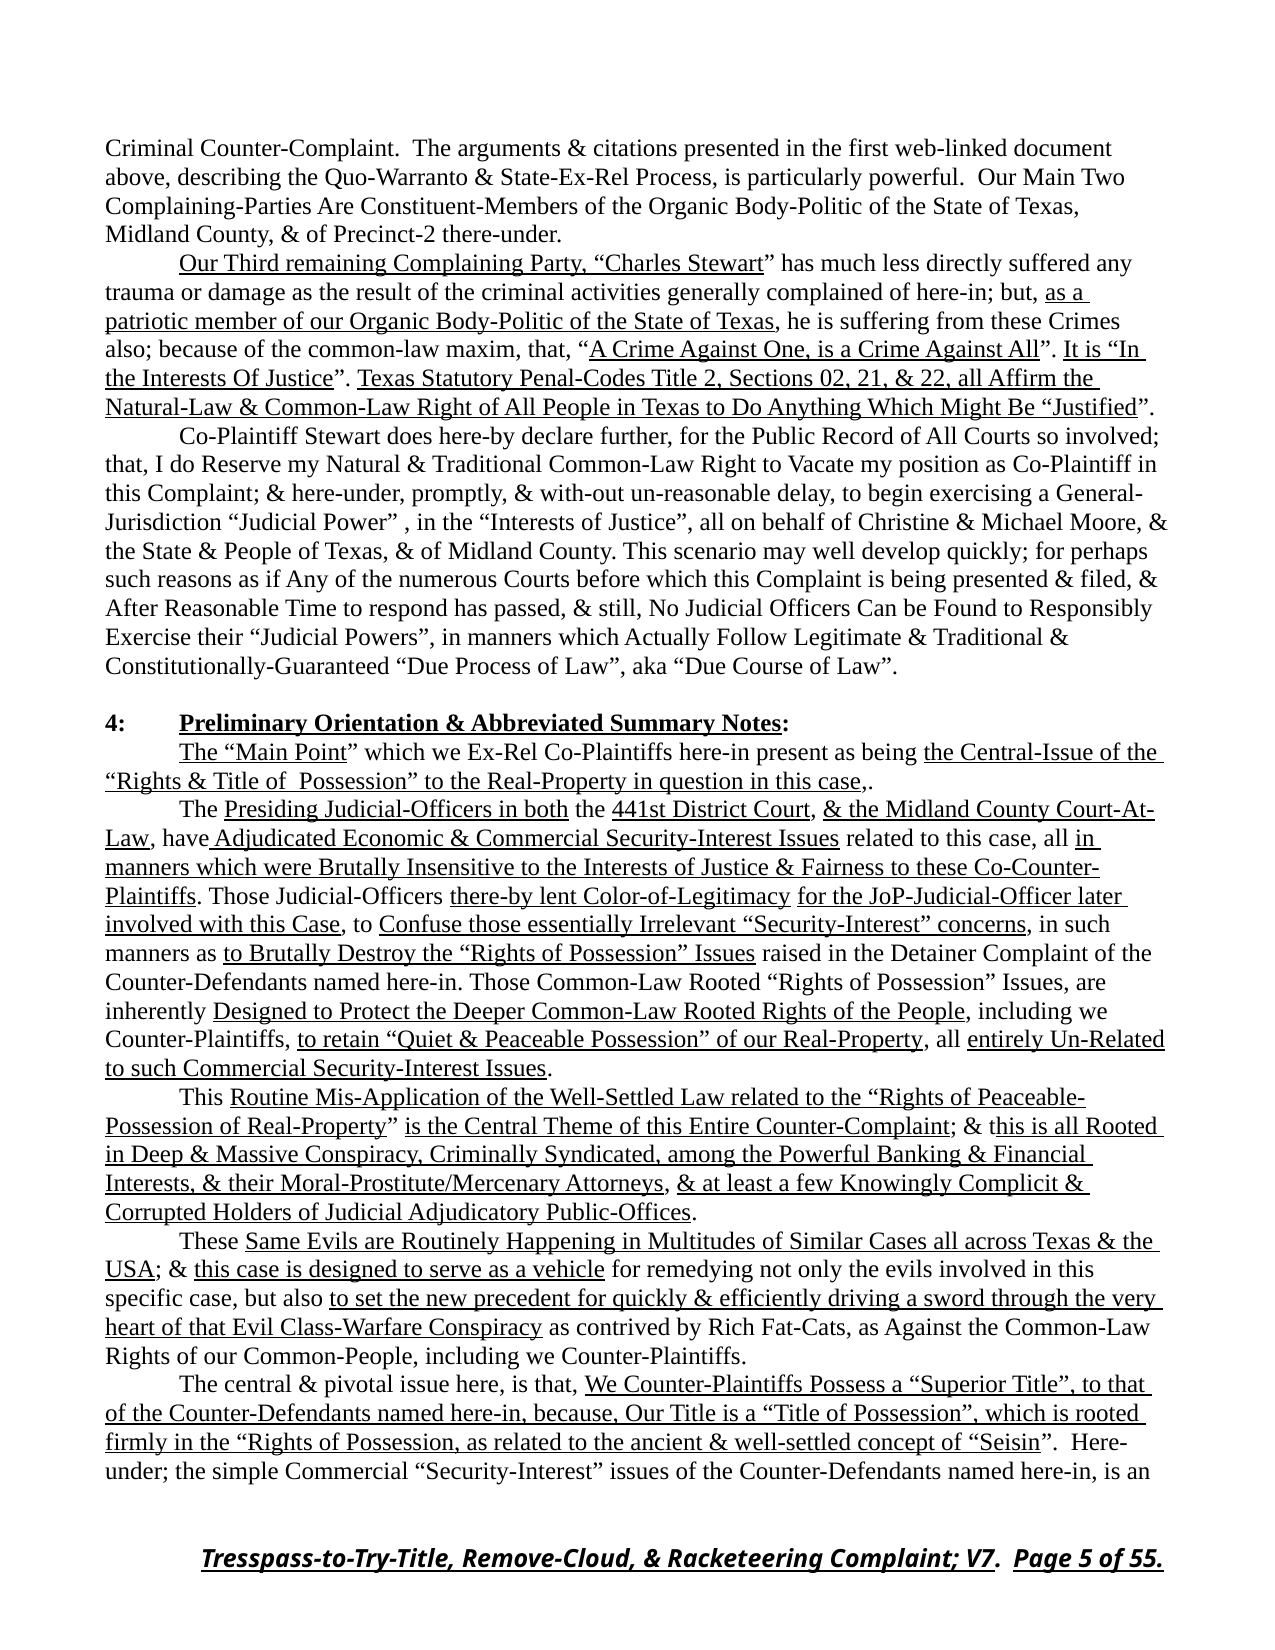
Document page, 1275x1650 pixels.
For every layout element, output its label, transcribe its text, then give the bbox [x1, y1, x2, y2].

text Co-Plaintiff Stewart does here-by declare further, for the Public Record of All Courts so involved; that, I do Reserve my Natural & Traditional Common-Law Right to Vacate my position as Co-Plaintiff in this Complaint; & here-under, promptly, & with-out un-reasonable delay, to begin exercising a General-Jurisdiction “Judicial Power” , in the “Interests of Justice”, all on behalf of Christine & Michael Moore, & the State & People of Texas, & of Midland County. This scenario may well develop quickly; for perhaps such reasons as if Any of the numerous Courts before which this Complaint is being presented & filed, & After Reasonable Time to respond has passed, & still, No Judicial Officers Can be Found to Responsibly Exercise their “Judicial Powers”, in manners which Actually Follow Legitimate & Traditional & Constitutionally-Guaranteed “Due Process of Law”, aka “Due Course of Law”. [105, 421, 1170, 679]
text Our Third remaining Complaining Party, “Charles Stewart” has much less directly suffered any trauma or damage as the result of the criminal activities generally complained of here-in; but, as a patriotic member of our Organic Body-Politic of the State of Texas, he is suffering from these Crimes also; because of the common-law maxim, that, “A Crime Against One, is a Crime Against All”. It is “In the Interests Of Justice”. Texas Statutory Penal-Codes Title 2, Sections 02, 21, & 22, all Affirm the Natural-Law & Common-Law Right of All People in Texas to Do Anything Which Might Be “Justified”. [105, 248, 1170, 421]
text The “Main Point” which we Ex-Rel Co-Plaintiffs here-in present as being the Central-Issue of the “Rights & Title of Possession” to the Real-Property in question in this case,. [105, 737, 1170, 794]
text The Presiding Judicial-Officers in both the 441st District Court, & the Midland County Court-At-Law, have Adjudicated Economic & Commercial Security-Interest Issues related to this case, all in manners which were Brutally Insensitive to the Interests of Justice & Fairness to these Co-Counter-Plaintiffs. Those Judicial-Officers there-by lent Color-of-Legitimacy for the JoP-Judicial-Officer later involved with this Case, to Confuse those essentially Irrelevant “Security-Interest” concerns, in such manners as to Brutally Destroy the “Rights of Possession” Issues raised in the Detainer Complaint of the Counter-Defendants named here-in. Those Common-Law Rooted “Rights of Possession” Issues, are inherently Designed to Protect the Deeper Common-Law Rooted Rights of the People, including we Counter-Plaintiffs, to retain “Quiet & Peaceable Possession” of our Real-Property, all entirely Un-Related to such Commercial Security-Interest Issues. This Routine Mis-Application of the Well-Settled Law related to the “Rights of Peaceable-Possession of Real-Property” is the Central Theme of this Entire Counter-Complaint; & this is all Rooted in Deep & Massive Conspiracy, Criminally Syndicated, among the Powerful Banking & Financial Interests, & their Moral-Prostitute/Mercenary Attorneys, & at least a few Knowingly Complicit & Corrupted Holders of Judicial Adjudicatory Public-Offices. [105, 794, 1170, 1226]
text 4: Preliminary Orientation & Abbreviated Summary Notes: [105, 708, 1170, 737]
text The central & pivotal issue here, is that, We Counter-Plaintiffs Possess a “Superior Title”, to that of the Counter-Defendants named here-in, because, Our Title is a “Title of Possession”, which is rooted firmly in the “Rights of Possession, as related to the ancient & well-settled concept of “Seisin”. Here-under; the simple Commercial “Security-Interest” issues of the Counter-Defendants named here-in, is an [105, 1369, 1170, 1484]
text These Same Evils are Routinely Happening in Multitudes of Similar Cases all across Texas & the USA; & this case is designed to serve as a vehicle for remedying not only the evils involved in this specific case, but also to set the new precedent for quickly & efficiently driving a sword through the very heart of that Evil Class-Warfare Conspiracy as contrived by Rich Fat-Cats, as Against the Common-Law Rights of our Common-People, including we Counter-Plaintiffs. [105, 1226, 1170, 1369]
text Criminal Counter-Complaint. The arguments & citations presented in the first web-linked document above, describing the Quo-Warranto & State-Ex-Rel Process, is particularly powerful. Our Main Two Complaining-Parties Are Constituent-Members of the Organic Body-Politic of the State of Texas, Midland County, & of Precinct-2 there-under. [105, 133, 1170, 248]
